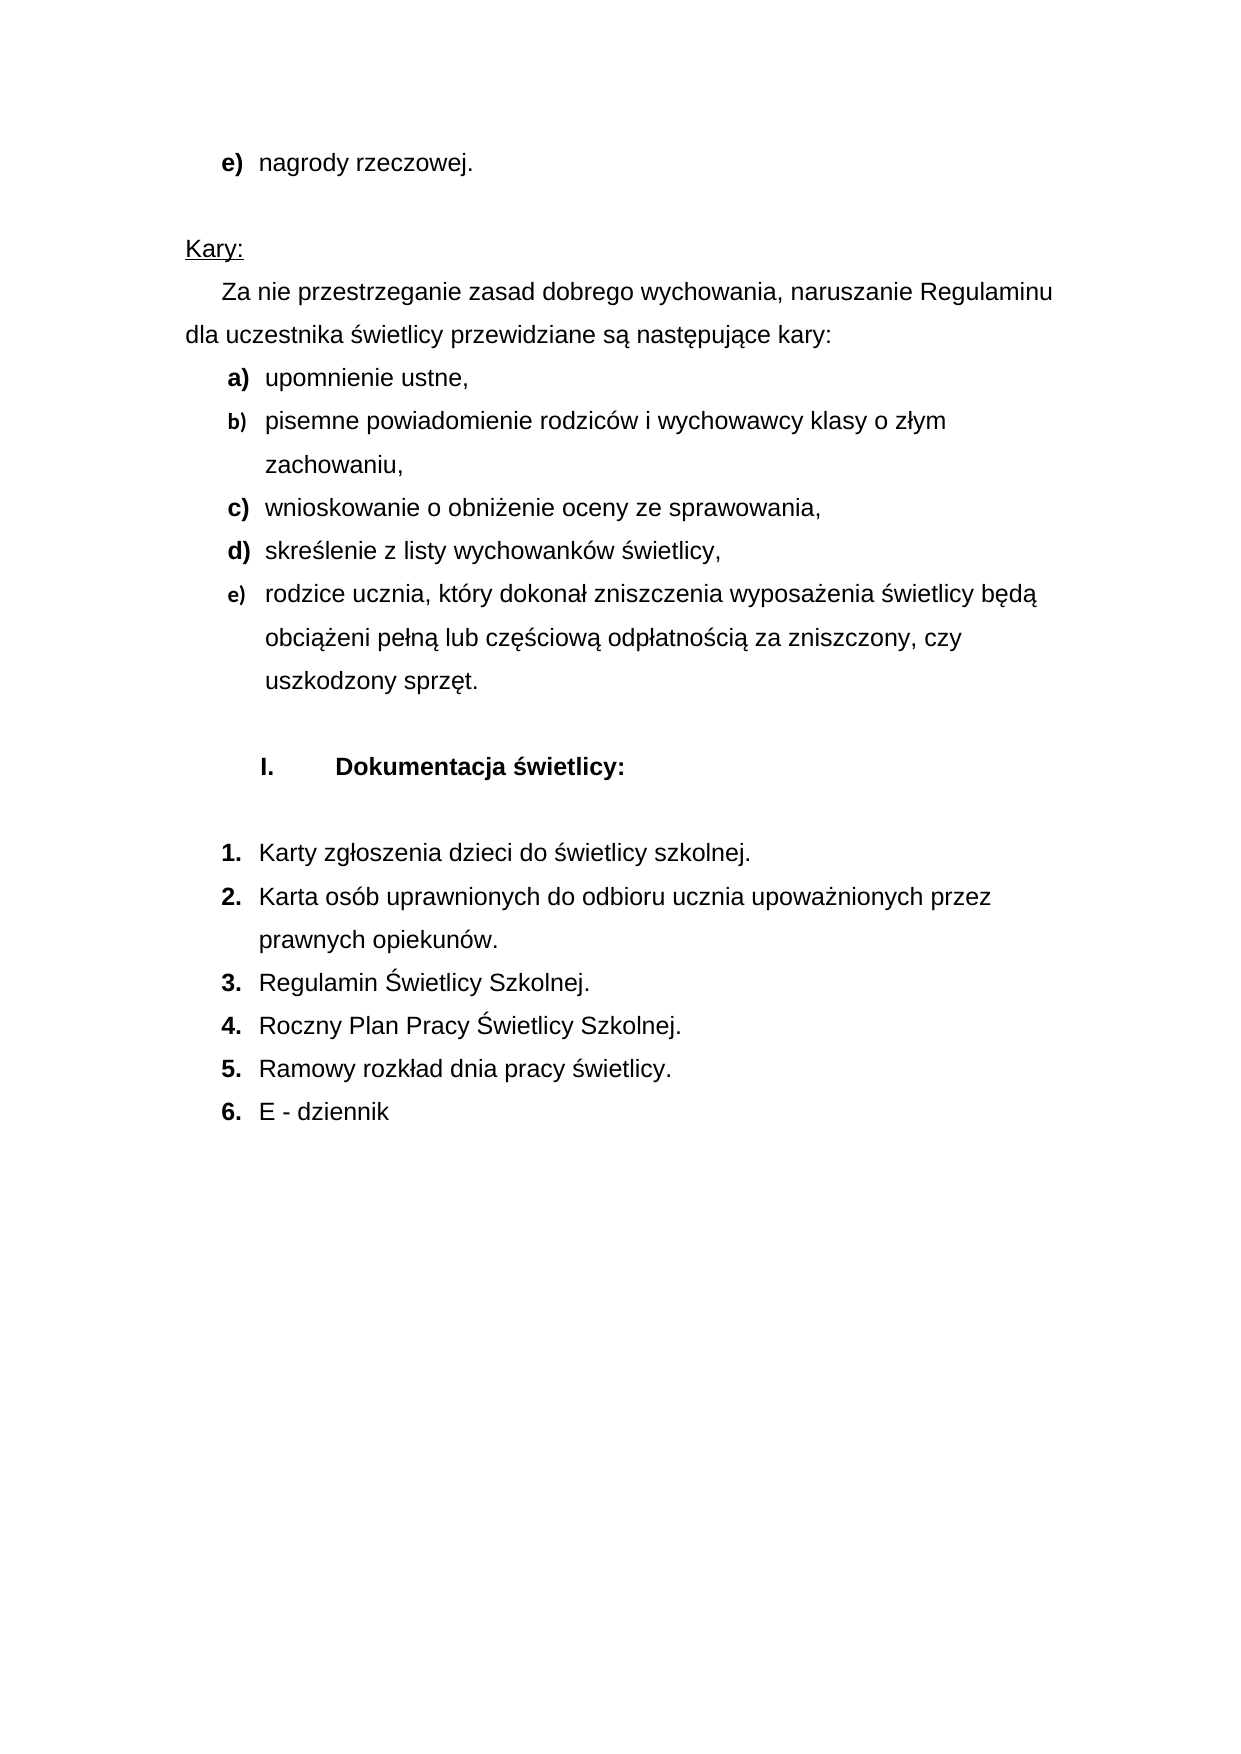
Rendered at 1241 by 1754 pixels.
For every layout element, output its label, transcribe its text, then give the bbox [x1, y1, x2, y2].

list Roczny Plan Pracy Świetlicy Szkolnej. [221, 1011, 1093, 1040]
list Karty zgłoszenia dzieci do świetlicy szkolnej. [221, 838, 1093, 867]
list E - dziennik [221, 1097, 1093, 1126]
text Kary: [148, 234, 1093, 263]
list wnioskowanie o obniżenie oceny ze sprawowania, [227, 493, 1093, 522]
list Karta osób uprawnionych do odbioru ucznia upoważnionych przez prawnych opiekunów. [221, 882, 1093, 953]
text Za nie przestrzeganie zasad dobrego wychowania, naruszanie Regulaminu dla uczestnika świetlicy przewidziane są następujące kary: [185, 277, 1093, 349]
list Dokumentacja świetlicy: [260, 752, 1093, 781]
list Regulamin Świetlicy Szkolnej. [221, 968, 1093, 997]
list upomnienie ustne, [227, 363, 1093, 392]
list Ramowy rozkład dnia pracy świetlicy. [221, 1054, 1093, 1083]
list rodzice ucznia, który dokonał zniszczenia wyposażenia świetlicy będą obciążeni pełną lub częściową odpłatnością za zniszczony, czy uszkodzony sprzęt. [227, 579, 1093, 695]
list pisemne powiadomienie rodziców i wychowawcy klasy o złym zachowaniu, [227, 406, 1093, 479]
list nagrody rzeczowej. [221, 148, 1093, 219]
list skreślenie z listy wychowanków świetlicy, [227, 536, 1093, 565]
